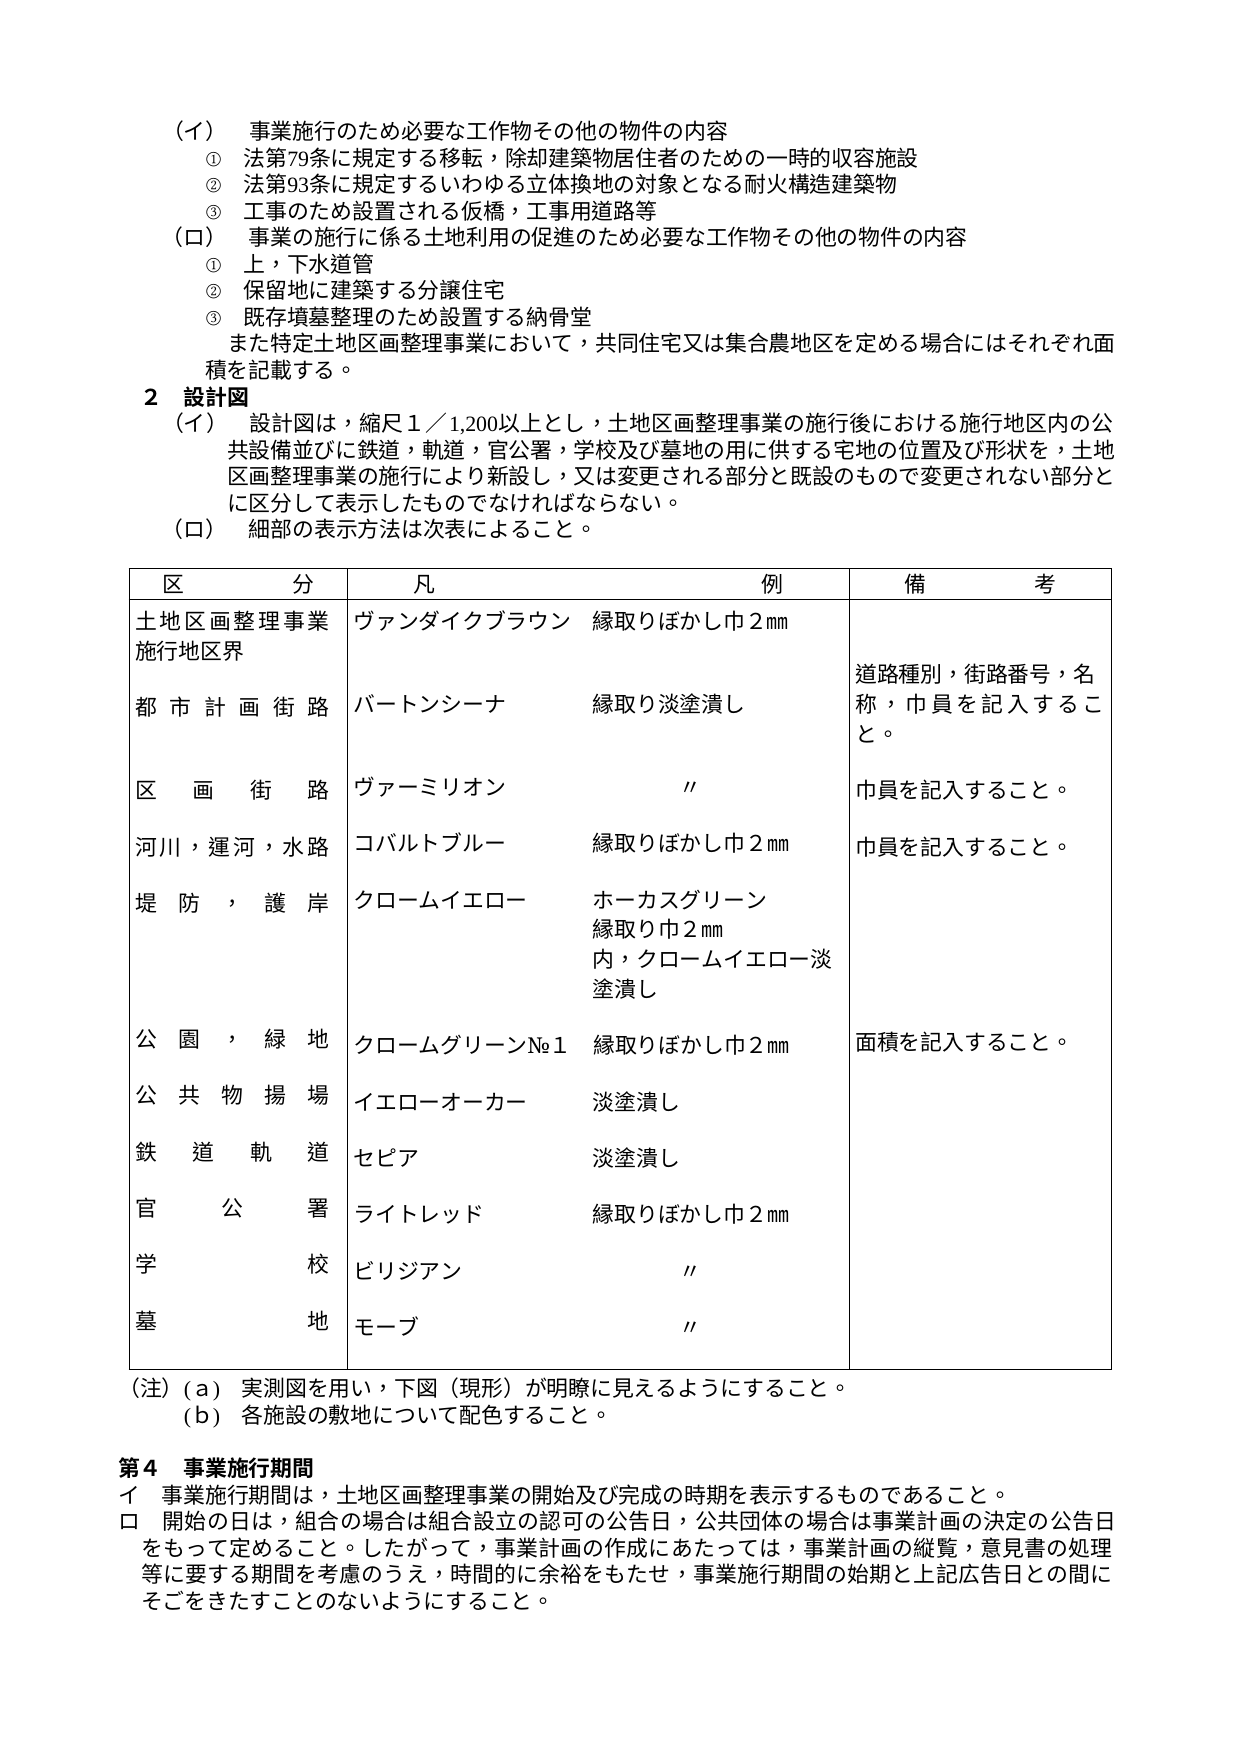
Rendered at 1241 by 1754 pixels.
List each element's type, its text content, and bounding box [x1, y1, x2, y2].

table_cell ヴァンダイクブラウン 縁取りぼかし巾２㎜ バートンシーナ 縁取り淡塗潰し ヴァーミリオン 〃 コバルトブルー 縁取りぼかし巾２㎜ クロームイエロー ホーカスグリーン 縁取り巾２㎜ 内，クロームイエロー淡 塗潰し クロームグリーン№１ 縁取りぼかし巾２㎜ イエローオーカー 淡塗潰し セピア 淡塗潰し ライトレッド 縁取りぼかし巾２㎜ ビリジアン 〃 モーブ 〃 [348, 600, 849, 1368]
text ② 法第93条に規定するいわゆる立体換地の対象となる耐火構造建築物 [205, 171, 1122, 198]
text （イ） 事業施行のため必要な工作物その他の物件の内容 [162, 118, 1122, 145]
text ① 法第79条に規定する移転，除却建築物居住者のための一時的収容施設 [205, 145, 1122, 171]
text イ 事業施行期間は，土地区画整理事業の開始及び完成の時期を表示するものであること。 [118, 1482, 1116, 1508]
text ２ 設計図 [118, 384, 1122, 410]
text ロ 開始の日は，組合の場合は組合設立の認可の公告日，公共団体の場合は事業計画の決定の公告日をもって定めること。したがって，事業計画の作成にあたっては，事業計画の縦覧，意見書の処理等に要する期間を考慮のうえ，時間的に余裕をもたせ，事業施行期間の始期と上記広告日との間にそごをきたすことのないようにすること。 [118, 1508, 1116, 1614]
table_cell 道路種別，街路番号，名 称，巾員を記入すること。 巾員を記入すること。 巾員を記入すること。 面積を記入すること。 [850, 600, 1111, 1368]
table_cell 土地区画整理事業施行地区界 都市計画街路 区画街路 河川，運河，水路 堤防，護岸 公園，緑地 公共物揚場 鉄道軌道 官公署 学校 墓地 [130, 600, 347, 1368]
text ③ 既存墳墓整理のため設置する納骨堂 [205, 304, 1122, 331]
text （イ） 設計図は，縮尺１／1,200以上とし，土地区画整理事業の施行後における施行地区内の公共設備並びに鉄道，軌道，官公署，学校及び墓地の用に供する宅地の位置及び形状を，土地区画整理事業の施行により新設し，又は変更される部分と既設のもので変更されない部分とに区分して表示したものでなければならない。 [162, 410, 1116, 517]
text ① 上，下水道管 [205, 251, 1122, 277]
table_header 凡 例 [348, 569, 849, 599]
text （ロ） 事業の施行に係る土地利用の促進のため必要な工作物その他の物件の内容 [162, 224, 1122, 251]
text (ｂ) 各施設の敷地について配色すること。 [183, 1402, 1122, 1429]
text （ロ） 細部の表示方法は次表によること。 [162, 517, 1122, 543]
table_header 区 分 [130, 569, 347, 599]
text （注）(ａ) 実測図を用い，下図（現形）が明瞭に見えるようにすること。 [118, 1376, 1122, 1402]
text ③ 工事のため設置される仮橋，工事用道路等 [205, 198, 1122, 224]
text 第４ 事業施行期間 [118, 1455, 1116, 1482]
table_header 備 考 [850, 569, 1111, 599]
text また特定土地区画整理事業において，共同住宅又は集合農地区を定める場合にはそれぞれ面積を記載する。 [205, 331, 1116, 384]
text ② 保留地に建築する分譲住宅 [205, 277, 1122, 304]
